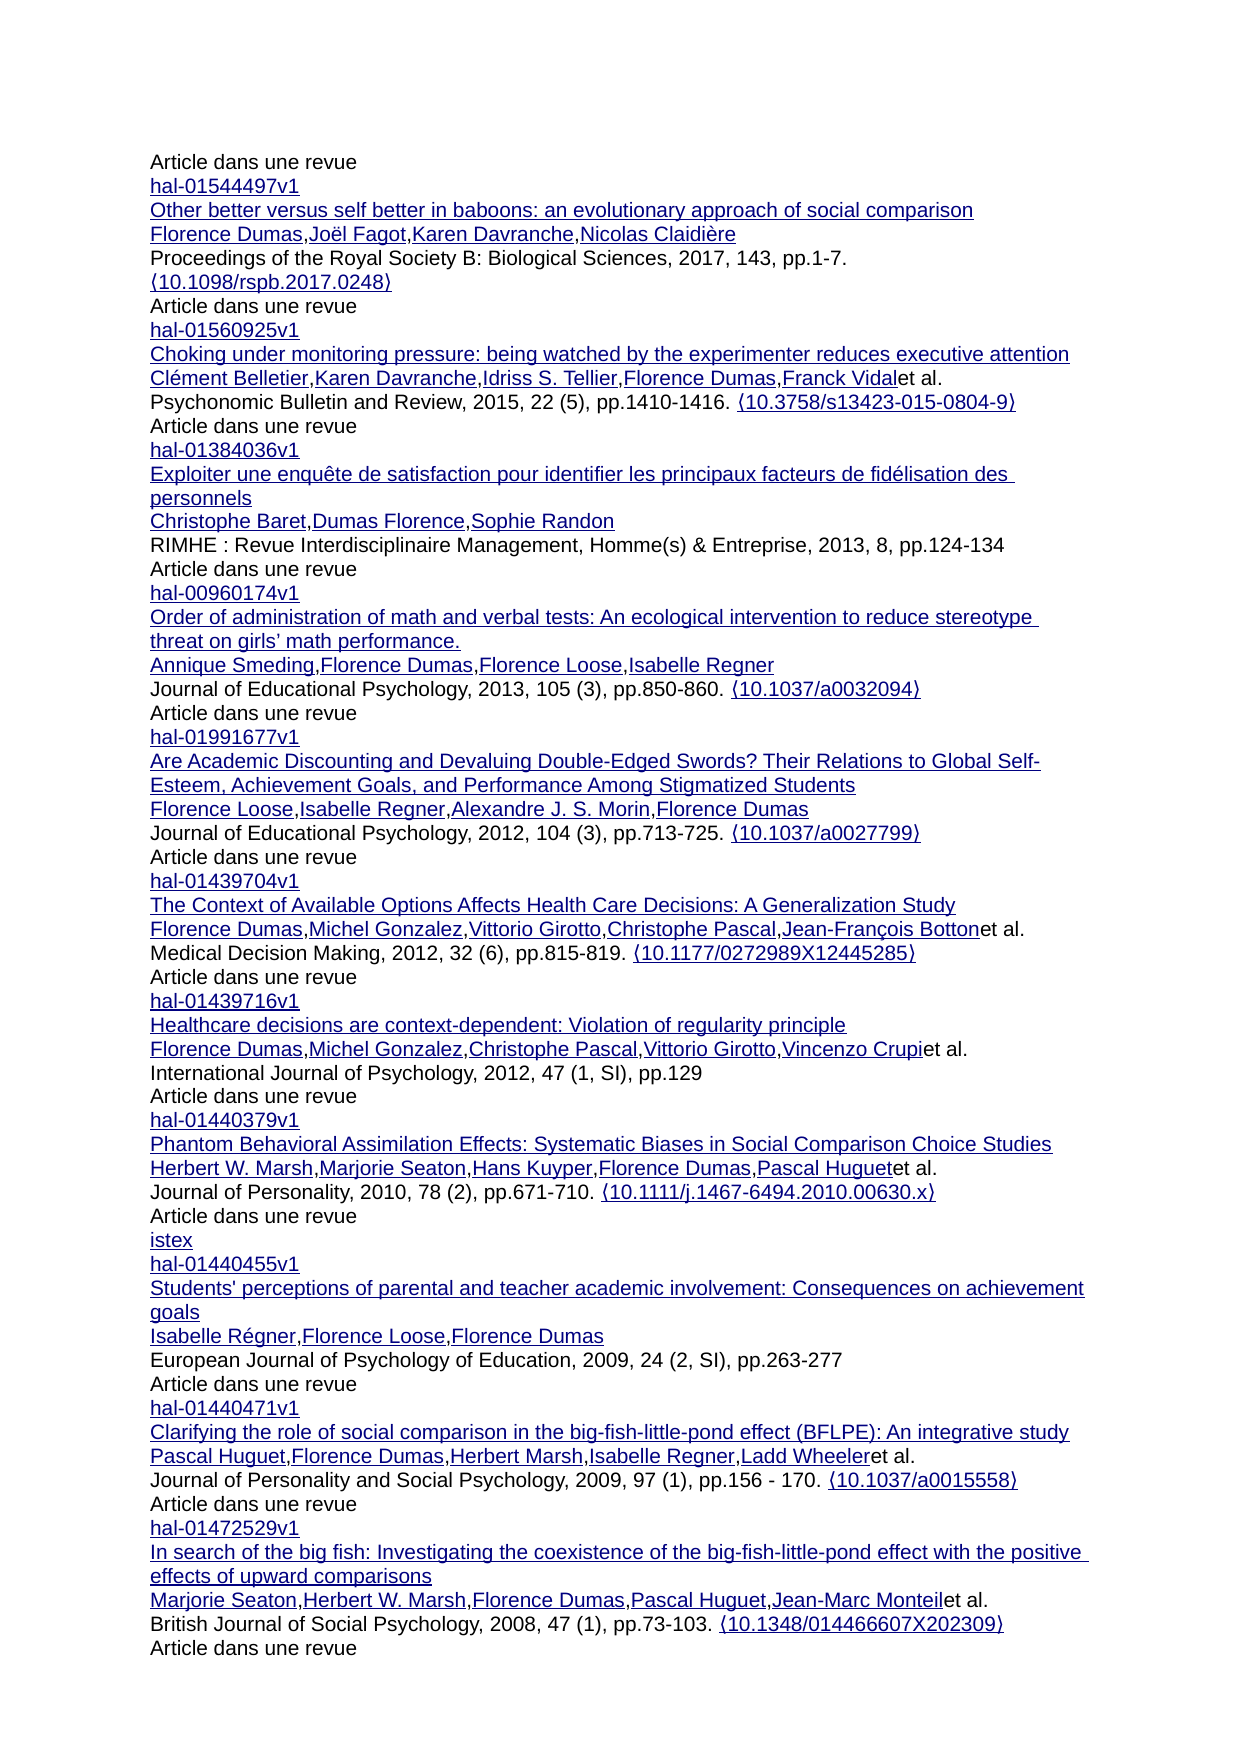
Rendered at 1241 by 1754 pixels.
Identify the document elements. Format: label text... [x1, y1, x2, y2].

table_cell Clarifying the role of social comparison in the big-fish-little-pond effect (BFLPE): An integrative study Pascal Huguet,Florence Dumas,Herbert Marsh,Isabelle Regner,Ladd Wheeleret al. Journal of Personality and Social Psychology, 2009, 97 (1), pp.156 - 170. ⟨10.1037/a0015558⟩ Article dans une revue hal-01472529v1 [150, 1420, 1090, 1539]
table_cell Phantom Behavioral Assimilation Effects: Systematic Biases in Social Comparison Choice Studies Herbert W. Marsh,Marjorie Seaton,Hans Kuyper,Florence Dumas,Pascal Huguetet al. Journal of Personality, 2010, 78 (2), pp.671-710. ⟨10.1111/j.1467-6494.2010.00630.x⟩ Article dans une revue istex hal-01440455v1 [150, 1132, 1090, 1276]
table_cell In search of the big fish: Investigating the coexistence of the big-fish-little-pond effect with the positive effects of upward comparisons Marjorie Seaton,Herbert W. Marsh,Florence Dumas,Pascal Huguet,Jean-Marc Monteilet al. British Journal of Social Psychology, 2008, 47 (1), pp.73-103. ⟨10.1348/014466607X202309⟩ Article dans une revue [150, 1540, 1090, 1659]
table_cell The Context of Available Options Affects Health Care Decisions: A Generalization Study Florence Dumas,Michel Gonzalez,Vittorio Girotto,Christophe Pascal,Jean-François Bottonet al. Medical Decision Making, 2012, 32 (6), pp.815-819. ⟨10.1177/0272989X12445285⟩ Article dans une revue hal-01439716v1 [150, 893, 1090, 1012]
table_cell Choking under monitoring pressure: being watched by the experimenter reduces executive attention Clément Belletier,Karen Davranche,Idriss S. Tellier,Florence Dumas,Franck Vidalet al. Psychonomic Bulletin and Review, 2015, 22 (5), pp.1410-1416. ⟨10.3758/s13423-015-0804-9⟩ Article dans une revue hal-01384036v1 [150, 342, 1090, 461]
table_cell Other better versus self better in baboons: an evolutionary approach of social comparison Florence Dumas,Joël Fagot,Karen Davranche,Nicolas Claidière Proceedings of the Royal Society B: Biological Sciences, 2017, 143, pp.1-7. ⟨10.1098/rspb.2017.0248⟩ Article dans une revue hal-01560925v1 [150, 198, 1090, 342]
table_cell Article dans une revue hal-01544497v1 [150, 150, 1090, 198]
table_cell Healthcare decisions are context-dependent: Violation of regularity principle Florence Dumas,Michel Gonzalez,Christophe Pascal,Vittorio Girotto,Vincenzo Crupiet al. International Journal of Psychology, 2012, 47 (1, SI), pp.129 Article dans une revue hal-01440379v1 [150, 1013, 1090, 1132]
table_cell Are Academic Discounting and Devaluing Double-Edged Swords? Their Relations to Global Self-Esteem, Achievement Goals, and Performance Among Stigmatized Students Florence Loose,Isabelle Regner,Alexandre J. S. Morin,Florence Dumas Journal of Educational Psychology, 2012, 104 (3), pp.713-725. ⟨10.1037/a0027799⟩ Article dans une revue hal-01439704v1 [150, 749, 1090, 893]
table_cell Exploiter une enquête de satisfaction pour identifier les principaux facteurs de fidélisation des personnels Christophe Baret,Dumas Florence,Sophie Randon RIMHE : Revue Interdisciplinaire Management, Homme(s) & Entreprise, 2013, 8, pp.124-134 Article dans une revue hal-00960174v1 [150, 461, 1090, 605]
table_cell Students' perceptions of parental and teacher academic involvement: Consequences on achievement goals Isabelle Régner,Florence Loose,Florence Dumas European Journal of Psychology of Education, 2009, 24 (2, SI), pp.263-277 Article dans une revue hal-01440471v1 [150, 1276, 1090, 1420]
table_cell Order of administration of math and verbal tests: An ecological intervention to reduce stereotype threat on girls’ math performance. Annique Smeding,Florence Dumas,Florence Loose,Isabelle Regner Journal of Educational Psychology, 2013, 105 (3), pp.850-860. ⟨10.1037/a0032094⟩ Article dans une revue hal-01991677v1 [150, 605, 1090, 749]
